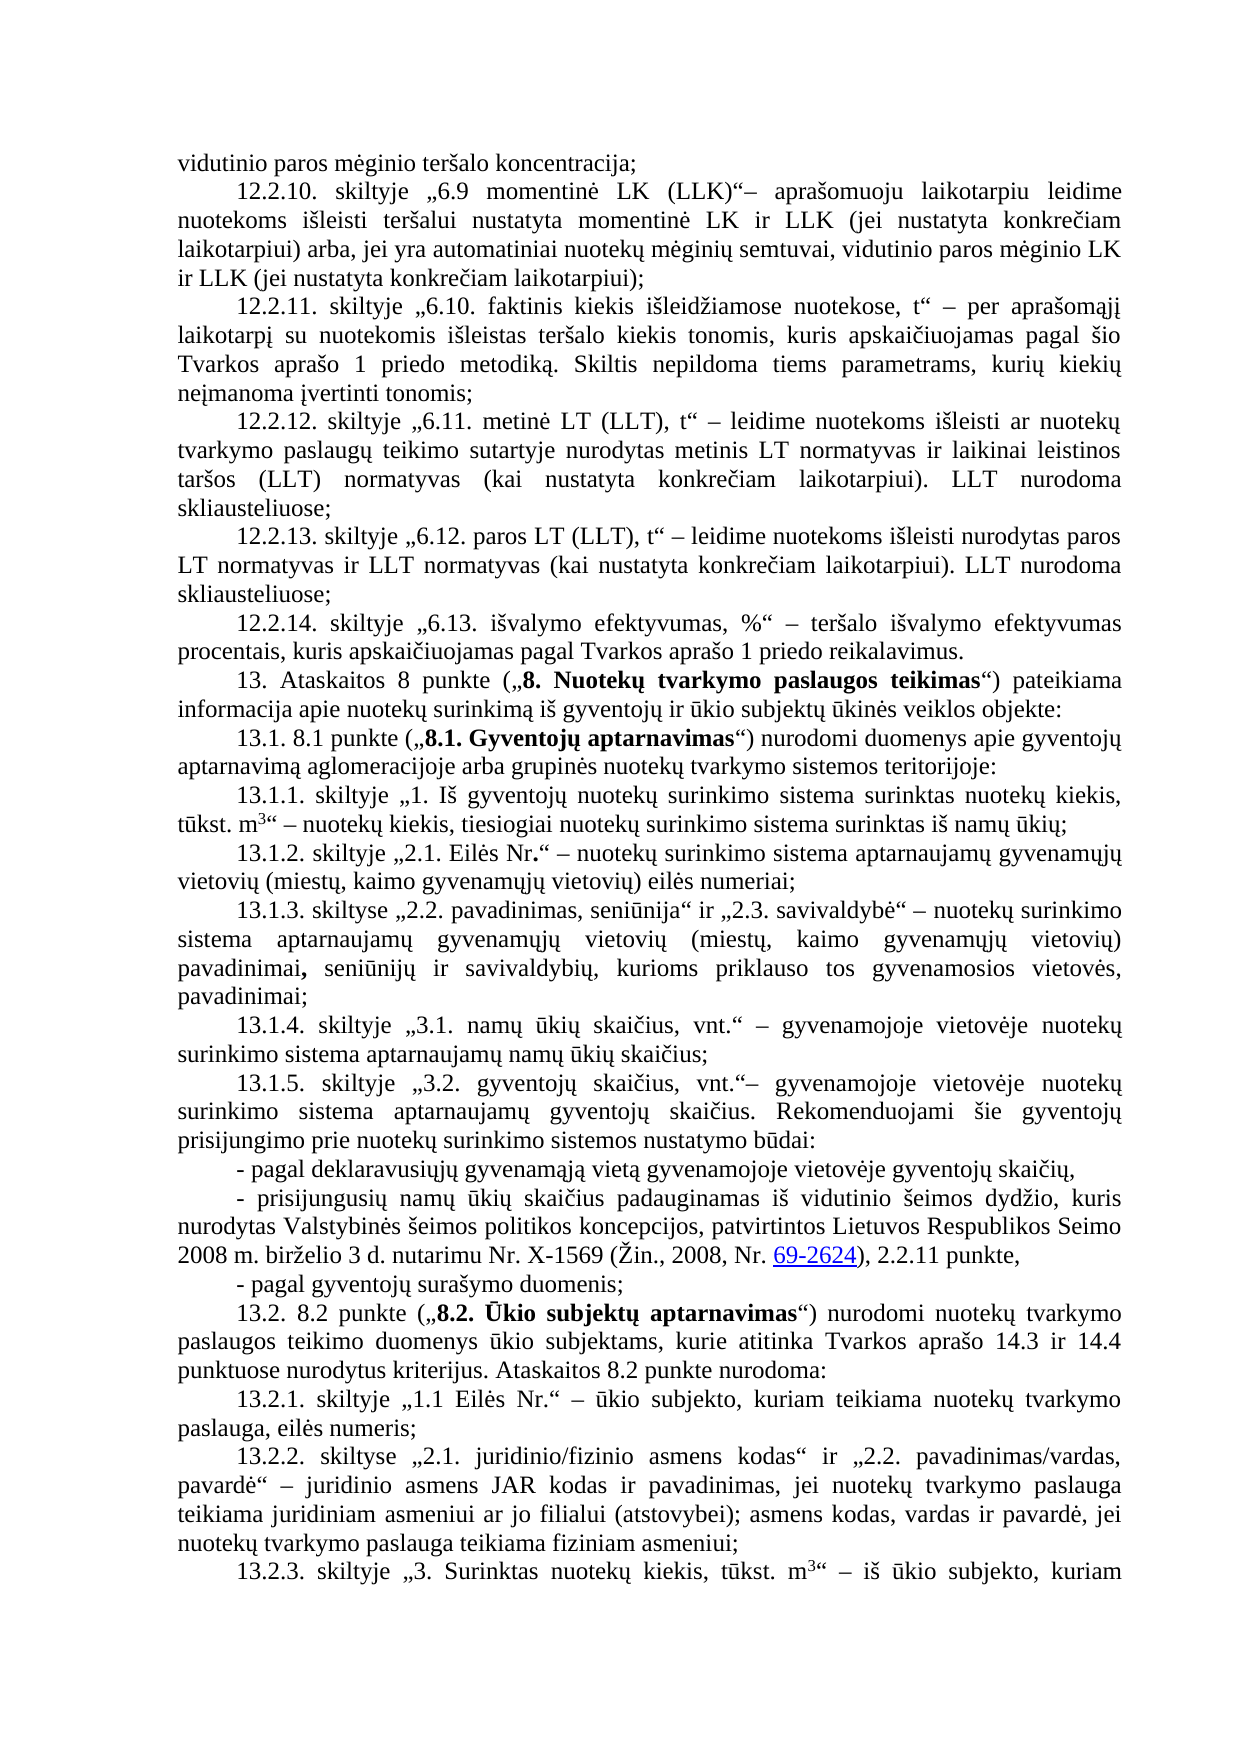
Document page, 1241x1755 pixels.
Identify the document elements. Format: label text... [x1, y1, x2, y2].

text 13.2.2. skiltyse „2.1. juridinio/fizinio asmens kodas“ ir „2.2. pavadinimas/vardas, pavardė“ – juridinio asmens JAR kodas ir pavadinimas, jei nuotekų tvarkymo paslauga teikiama juridiniam asmeniui ar jo filialui (atstovybei); asmens kodas, vardas ir pavardė, jei nuotekų tvarkymo paslauga teikiama fiziniam asmeniui; [177, 1441, 1122, 1556]
text 13.2.3. skiltyje „3. Surinktas nuotekų kiekis, tūkst. m3“ – iš ūkio subjekto, kuriam [177, 1556, 1122, 1585]
text 13.2.1. skiltyje „1.1 Eilės Nr.“ – ūkio subjekto, kuriam teikiama nuotekų tvarkymo paslauga, eilės numeris; [177, 1384, 1122, 1441]
text - pagal gyventojų surašymo duomenis; [177, 1269, 1122, 1298]
text 13.1.2. skiltyje „2.1. Eilės Nr.“ – nuotekų surinkimo sistema aptarnaujamų gyvenamųjų vietovių (miestų, kaimo gyvenamųjų vietovių) eilės numeriai; [177, 838, 1122, 895]
text 12.2.10. skiltyje „6.9 momentinė LK (LLK)“– aprašomuoju laikotarpiu leidime nuotekoms išleisti teršalui nustatyta momentinė LK ir LLK (jei nustatyta konkrečiam laikotarpiui) arba, jei yra automatiniai nuotekų mėginių semtuvai, vidutinio paros mėginio LK ir LLK (jei nustatyta konkrečiam laikotarpiui); [177, 176, 1122, 291]
text - prisijungusių namų ūkių skaičius padauginamas iš vidutinio šeimos dydžio, kuris nurodytas Valstybinės šeimos politikos koncepcijos, patvirtintos Lietuvos Respublikos Seimo 2008 m. birželio 3 d. nutarimu Nr. X-1569 (Žin., 2008, Nr. 69-2624), 2.2.11 punkte, [177, 1183, 1122, 1269]
text 12.2.11. skiltyje „6.10. faktinis kiekis išleidžiamose nuotekose, t“ – per aprašomąjį laikotarpį su nuotekomis išleistas teršalo kiekis tonomis, kuris apskaičiuojamas pagal šio Tvarkos aprašo 1 priedo metodiką. Skiltis nepildoma tiems parametrams, kurių kiekių neįmanoma įvertinti tonomis; [177, 291, 1122, 406]
text 13.1.1. skiltyje „1. Iš gyventojų nuotekų surinkimo sistema surinktas nuotekų kiekis, tūkst. m3“ – nuotekų kiekis, tiesiogiai nuotekų surinkimo sistema surinktas iš namų ūkių; [177, 780, 1122, 838]
text 13.1.4. skiltyje „3.1. namų ūkių skaičius, vnt.“ – gyvenamojoje vietovėje nuotekų surinkimo sistema aptarnaujamų namų ūkių skaičius; [177, 1010, 1122, 1068]
text - pagal deklaravusiųjų gyvenamąją vietą gyvenamojoje vietovėje gyventojų skaičių, [177, 1154, 1122, 1183]
text 13.1.3. skiltyse „2.2. pavadinimas, seniūnija“ ir „2.3. savivaldybė“ – nuotekų surinkimo sistema aptarnaujamų gyvenamųjų vietovių (miestų, kaimo gyvenamųjų vietovių) pavadinimai, seniūnijų ir savivaldybių, kurioms priklauso tos gyvenamosios vietovės, pavadinimai; [177, 895, 1122, 1010]
text 13.1. 8.1 punkte („8.1. Gyventojų aptarnavimas“) nurodomi duomenys apie gyventojų aptarnavimą aglomeracijoje arba grupinės nuotekų tvarkymo sistemos teritorijoje: [177, 723, 1122, 780]
text 13. Ataskaitos 8 punkte („8. Nuotekų tvarkymo paslaugos teikimas“) pateikiama informacija apie nuotekų surinkimą iš gyventojų ir ūkio subjektų ūkinės veiklos objekte: [177, 665, 1122, 723]
text 12.2.12. skiltyje „6.11. metinė LT (LLT), t“ – leidime nuotekoms išleisti ar nuotekų tvarkymo paslaugų teikimo sutartyje nurodytas metinis LT normatyvas ir laikinai leistinos taršos (LLT) normatyvas (kai nustatyta konkrečiam laikotarpiui). LLT nurodoma skliausteliuose; [177, 406, 1122, 521]
text 12.2.14. skiltyje „6.13. išvalymo efektyvumas, %“ – teršalo išvalymo efektyvumas procentais, kuris apskaičiuojamas pagal Tvarkos aprašo 1 priedo reikalavimus. [177, 608, 1122, 665]
text 13.1.5. skiltyje „3.2. gyventojų skaičius, vnt.“– gyvenamojoje vietovėje nuotekų surinkimo sistema aptarnaujamų gyventojų skaičius. Rekomenduojami šie gyventojų prisijungimo prie nuotekų surinkimo sistemos nustatymo būdai: [177, 1068, 1122, 1154]
text vidutinio paros mėginio teršalo koncentracija; [177, 148, 1122, 176]
text 13.2. 8.2 punkte („8.2. Ūkio subjektų aptarnavimas“) nurodomi nuotekų tvarkymo paslaugos teikimo duomenys ūkio subjektams, kurie atitinka Tvarkos aprašo 14.3 ir 14.4 punktuose nurodytus kriterijus. Ataskaitos 8.2 punkte nurodoma: [177, 1298, 1122, 1384]
text 12.2.13. skiltyje „6.12. paros LT (LLT), t“ – leidime nuotekoms išleisti nurodytas paros LT normatyvas ir LLT normatyvas (kai nustatyta konkrečiam laikotarpiui). LLT nurodoma skliausteliuose; [177, 521, 1122, 608]
